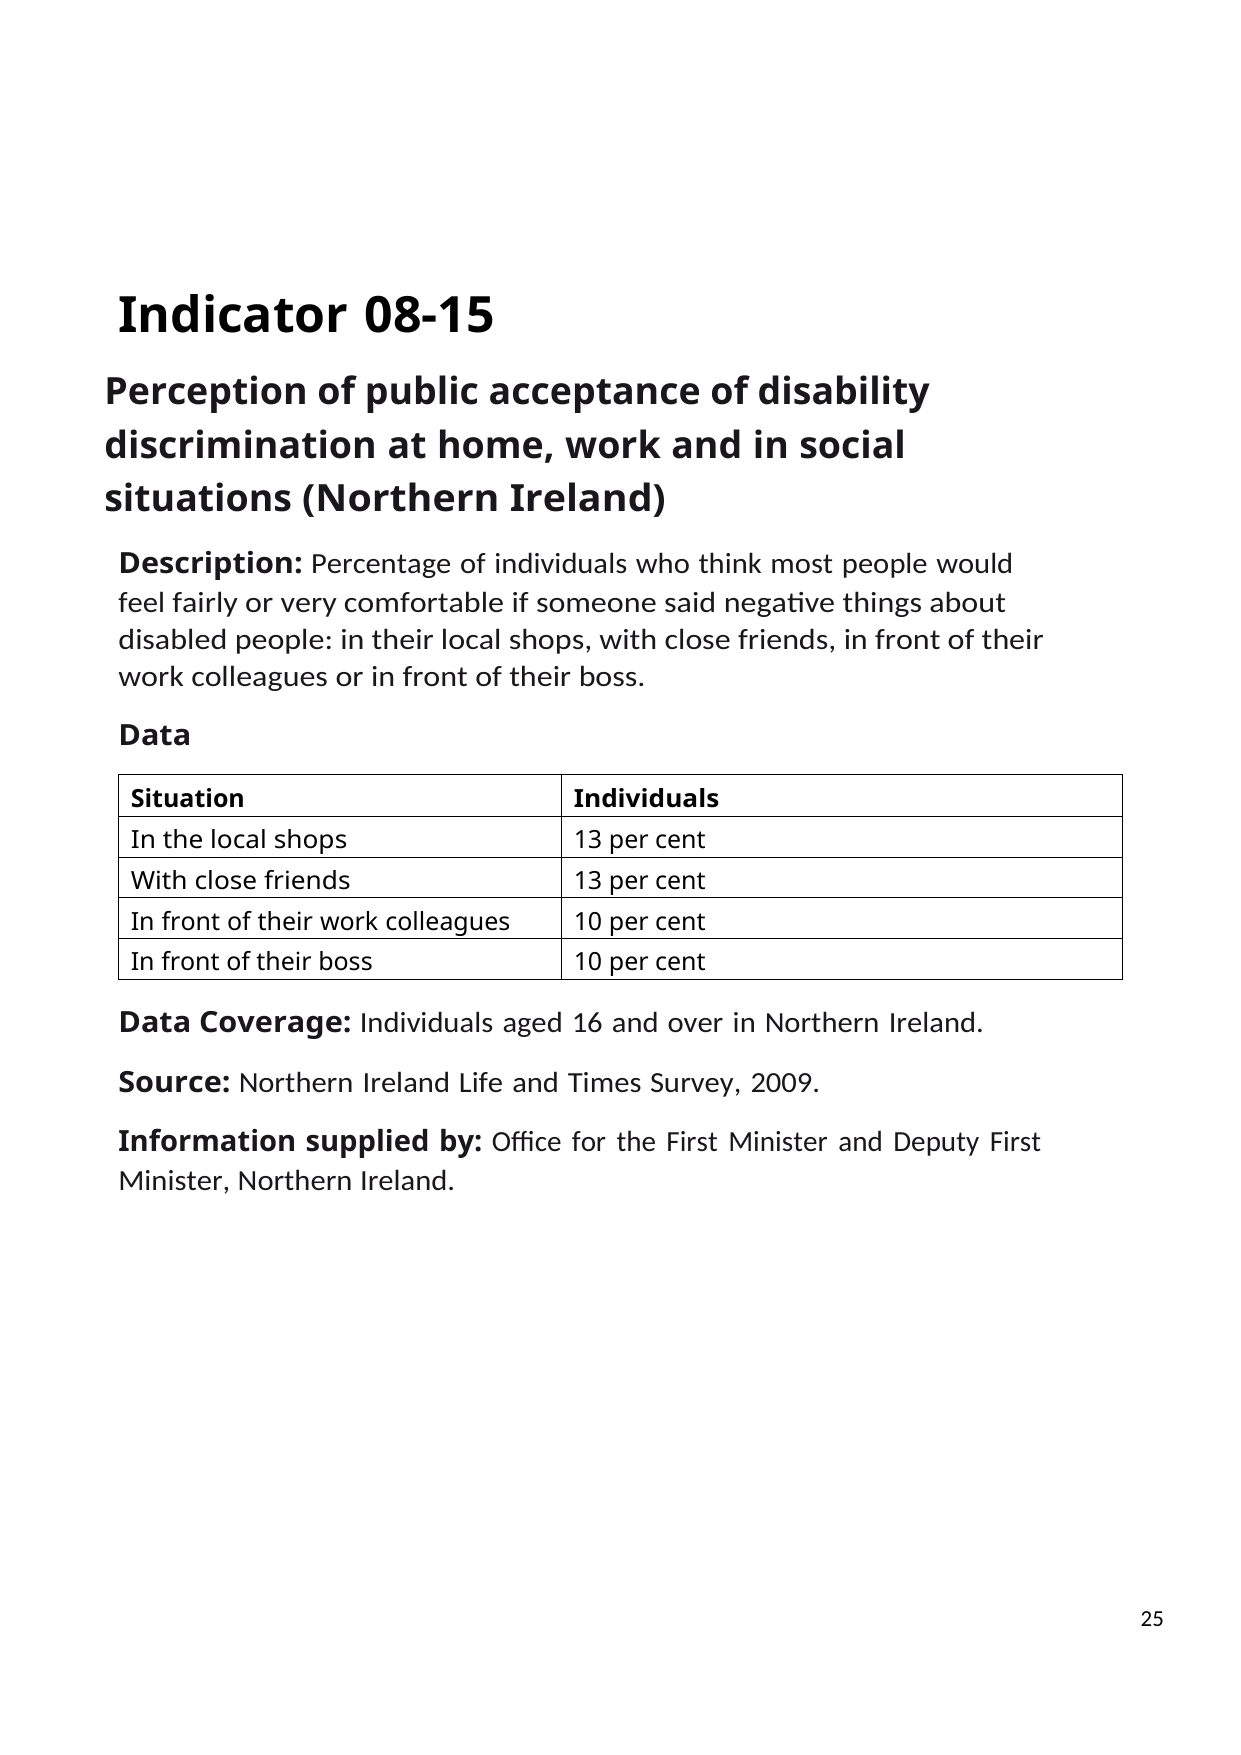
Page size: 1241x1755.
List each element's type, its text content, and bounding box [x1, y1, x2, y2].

subtitle Data [118, 714, 1163, 754]
subtitle Perception of public acceptance of disability discrimination at home, work and in social situations (Northern Ireland) [104, 364, 1079, 523]
table_cell With close friends [119, 858, 561, 897]
table_cell In the local shops [119, 817, 561, 857]
table_cell In front of their boss [119, 939, 561, 979]
table_cell 10 per cent [562, 939, 1122, 979]
table_cell In front of their work colleagues [119, 898, 561, 938]
table_cell 13 per cent [562, 817, 1122, 857]
text Data Coverage: Individuals aged 16 and over in Northern Ireland. [118, 1002, 1163, 1041]
subtitle Indicator 08-15 [118, 279, 1163, 347]
text Information supplied by: Office for the First Minister and Deputy First Minister, Northern Ireland. [118, 1120, 1079, 1197]
table_header Situation [119, 775, 561, 816]
text Source: Northern Ireland Life and Times Survey, 2009. [118, 1061, 1163, 1101]
table_header Individuals [562, 775, 1122, 816]
table_cell 13 per cent [562, 858, 1122, 897]
text Description: Percentage of individuals who think most people would feel fairly or very comfortable if someone said negative things about disabled people: in their local shops, with close friends, in front of their work colleagues or in front of their boss. [118, 542, 1066, 694]
table_cell 10 per cent [562, 898, 1122, 938]
